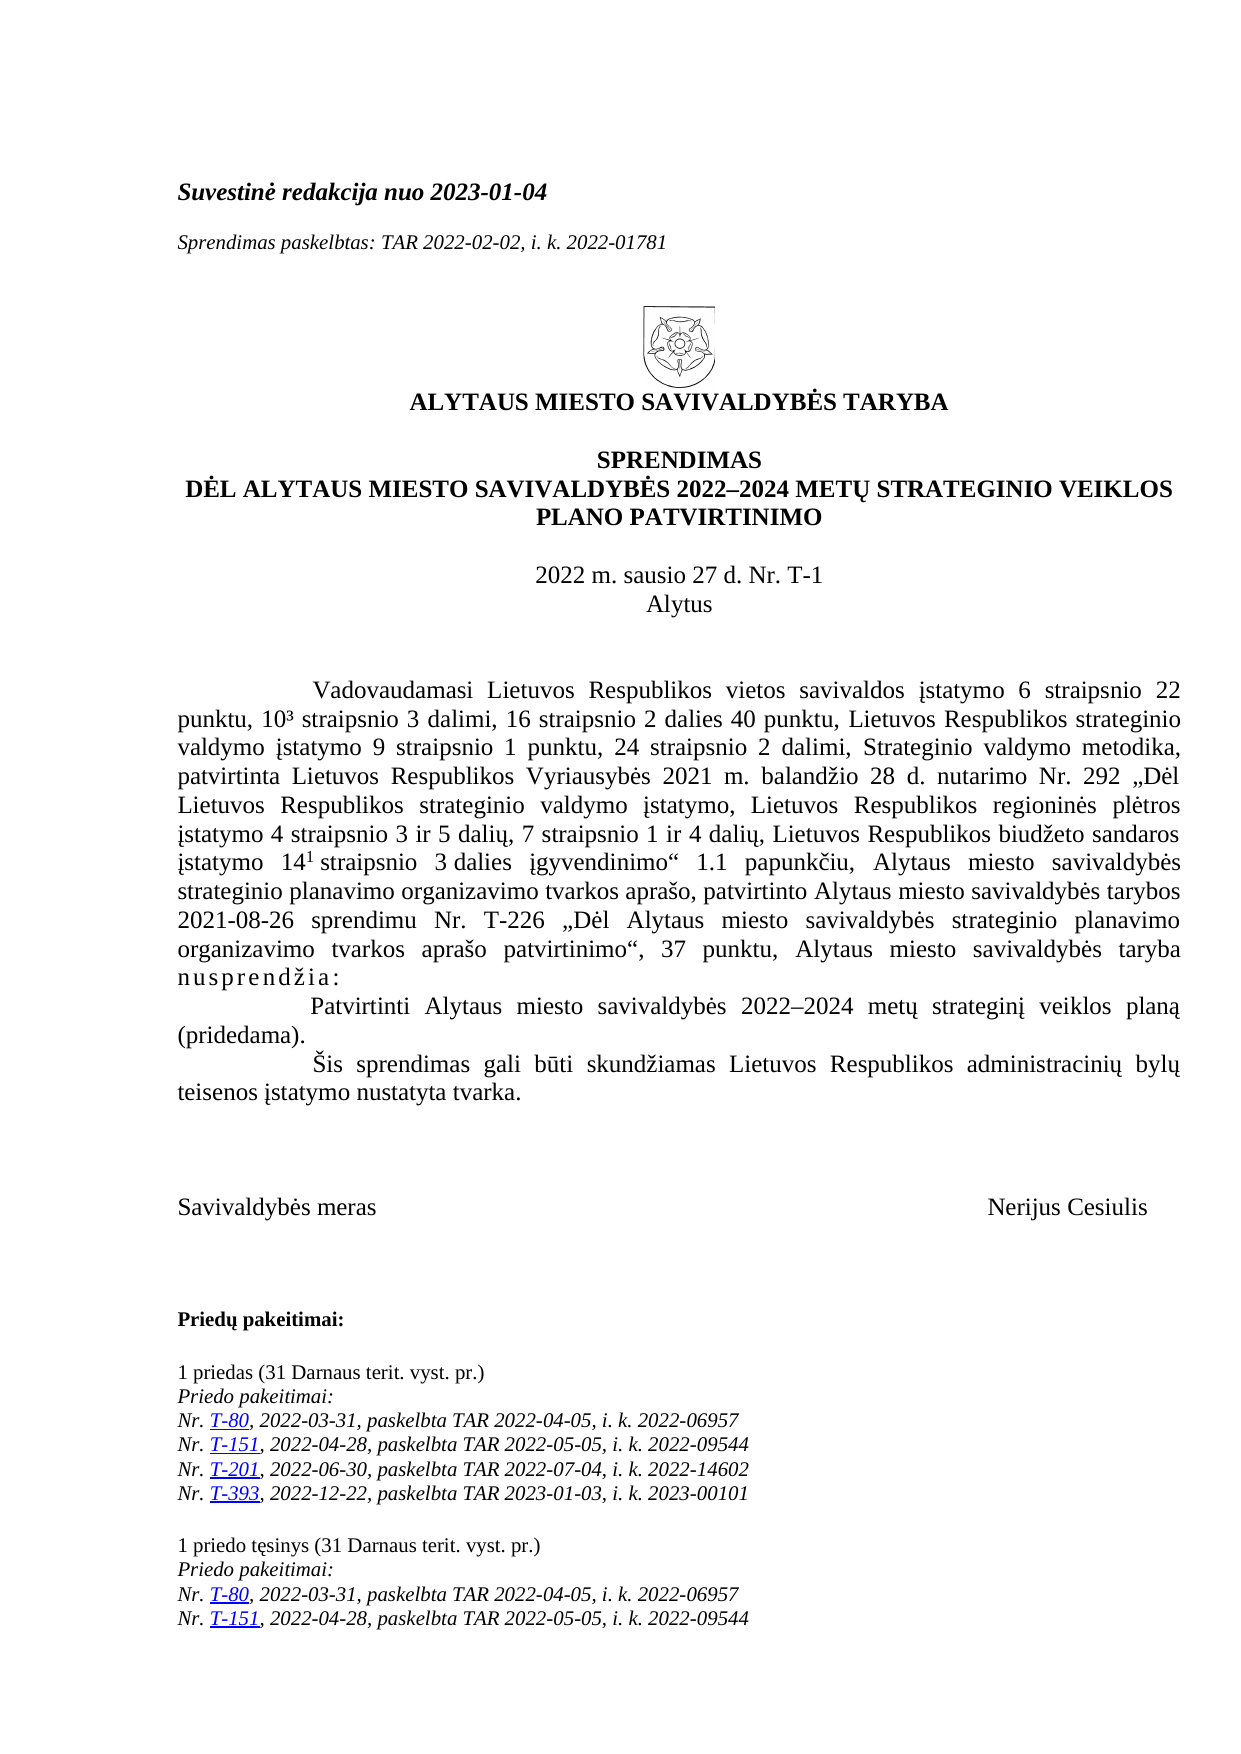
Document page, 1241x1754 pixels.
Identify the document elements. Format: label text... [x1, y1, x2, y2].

text Suvestinė redakcija nuo 2023-01-04 [177, 177, 1181, 206]
text Vadovaudamasi Lietuvos Respublikos vietos savivaldos įstatymo 6 straipsnio 22 punktu, 10³ straipsnio 3 dalimi, 16 straipsnio 2 dalies 40 punktu, Lietuvos Respublikos strateginio valdymo įstatymo 9 straipsnio 1 punktu, 24 straipsnio 2 dalimi, Strateginio valdymo metodika, patvirtinta Lietuvos Respublikos Vyriausybės 2021 m. balandžio 28 d. nutarimo Nr. 292 „Dėl Lietuvos Respublikos strateginio valdymo įstatymo, Lietuvos Respublikos regioninės plėtros įstatymo 4 straipsnio 3 ir 5 dalių, 7 straipsnio 1 ir 4 dalių, Lietuvos Respublikos biudžeto sandaros įstatymo 141 straipsnio 3 dalies įgyvendinimo“ 1.1 papunkčiu, Alytaus miesto savivaldybės strateginio planavimo organizavimo tvarkos aprašo, patvirtinto Alytaus miesto savivaldybės tarybos 2021-08-26 sprendimu Nr. T-226 „Dėl Alytaus miesto savivaldybės strateginio planavimo organizavimo tvarkos aprašo patvirtinimo“, 37 punktu, Alytaus miesto savivaldybės taryba nusprendžia: [177, 675, 1181, 991]
text DĖL ALYTAUS MIESTO SAVIVALDYBĖS 2022–2024 METŲ STRATEGINIO VEIKLOS PLANO PATVIRTINIMO [177, 474, 1181, 531]
text Nr. T-80, 2022-03-31, paskelbta TAR 2022-04-05, i. k. 2022-06957 [177, 1408, 1181, 1432]
text Nr. T-80, 2022-03-31, paskelbta TAR 2022-04-05, i. k. 2022-06957 [177, 1581, 1181, 1606]
text Šis sprendimas gali būti skundžiamas Lietuvos Respublikos administracinių bylų teisenos įstatymo nustatyta tvarka. [177, 1049, 1181, 1106]
text Alytus [177, 589, 1181, 617]
text Sprendimas paskelbtas: TAR 2022-02-02, i. k. 2022-01781 [177, 230, 1181, 254]
text Nr. T-393, 2022-12-22, paskelbta TAR 2023-01-03, i. k. 2023-00101 [177, 1481, 1181, 1504]
text Nr. T-151, 2022-04-28, paskelbta TAR 2022-05-05, i. k. 2022-09544 [177, 1432, 1181, 1456]
text Patvirtinti Alytaus miesto savivaldybės 2022–2024 metų strateginį veiklos planą (pridedama). [177, 991, 1181, 1049]
text ALYTAUS MIESTO SAVIVALDYBĖS TARYBA [177, 387, 1181, 416]
text SPRENDIMAS [177, 445, 1181, 474]
text Nr. T-151, 2022-04-28, paskelbta TAR 2022-05-05, i. k. 2022-09544 [177, 1606, 1181, 1629]
text 1 priedo tęsinys (31 Darnaus terit. vyst. pr.) [177, 1533, 1181, 1557]
text 2022 m. sausio 27 d. Nr. T-1 [177, 560, 1181, 589]
text Nr. T-201, 2022-06-30, paskelbta TAR 2022-07-04, i. k. 2022-14602 [177, 1456, 1181, 1481]
text Priedo pakeitimai: [177, 1557, 1181, 1581]
text Savivaldybės meras Nerijus Cesiulis [177, 1192, 1181, 1221]
text 1 priedas (31 Darnaus terit. vyst. pr.) [177, 1360, 1181, 1384]
text Priedo pakeitimai: [177, 1384, 1181, 1408]
text Priedų pakeitimai: [177, 1307, 1181, 1331]
